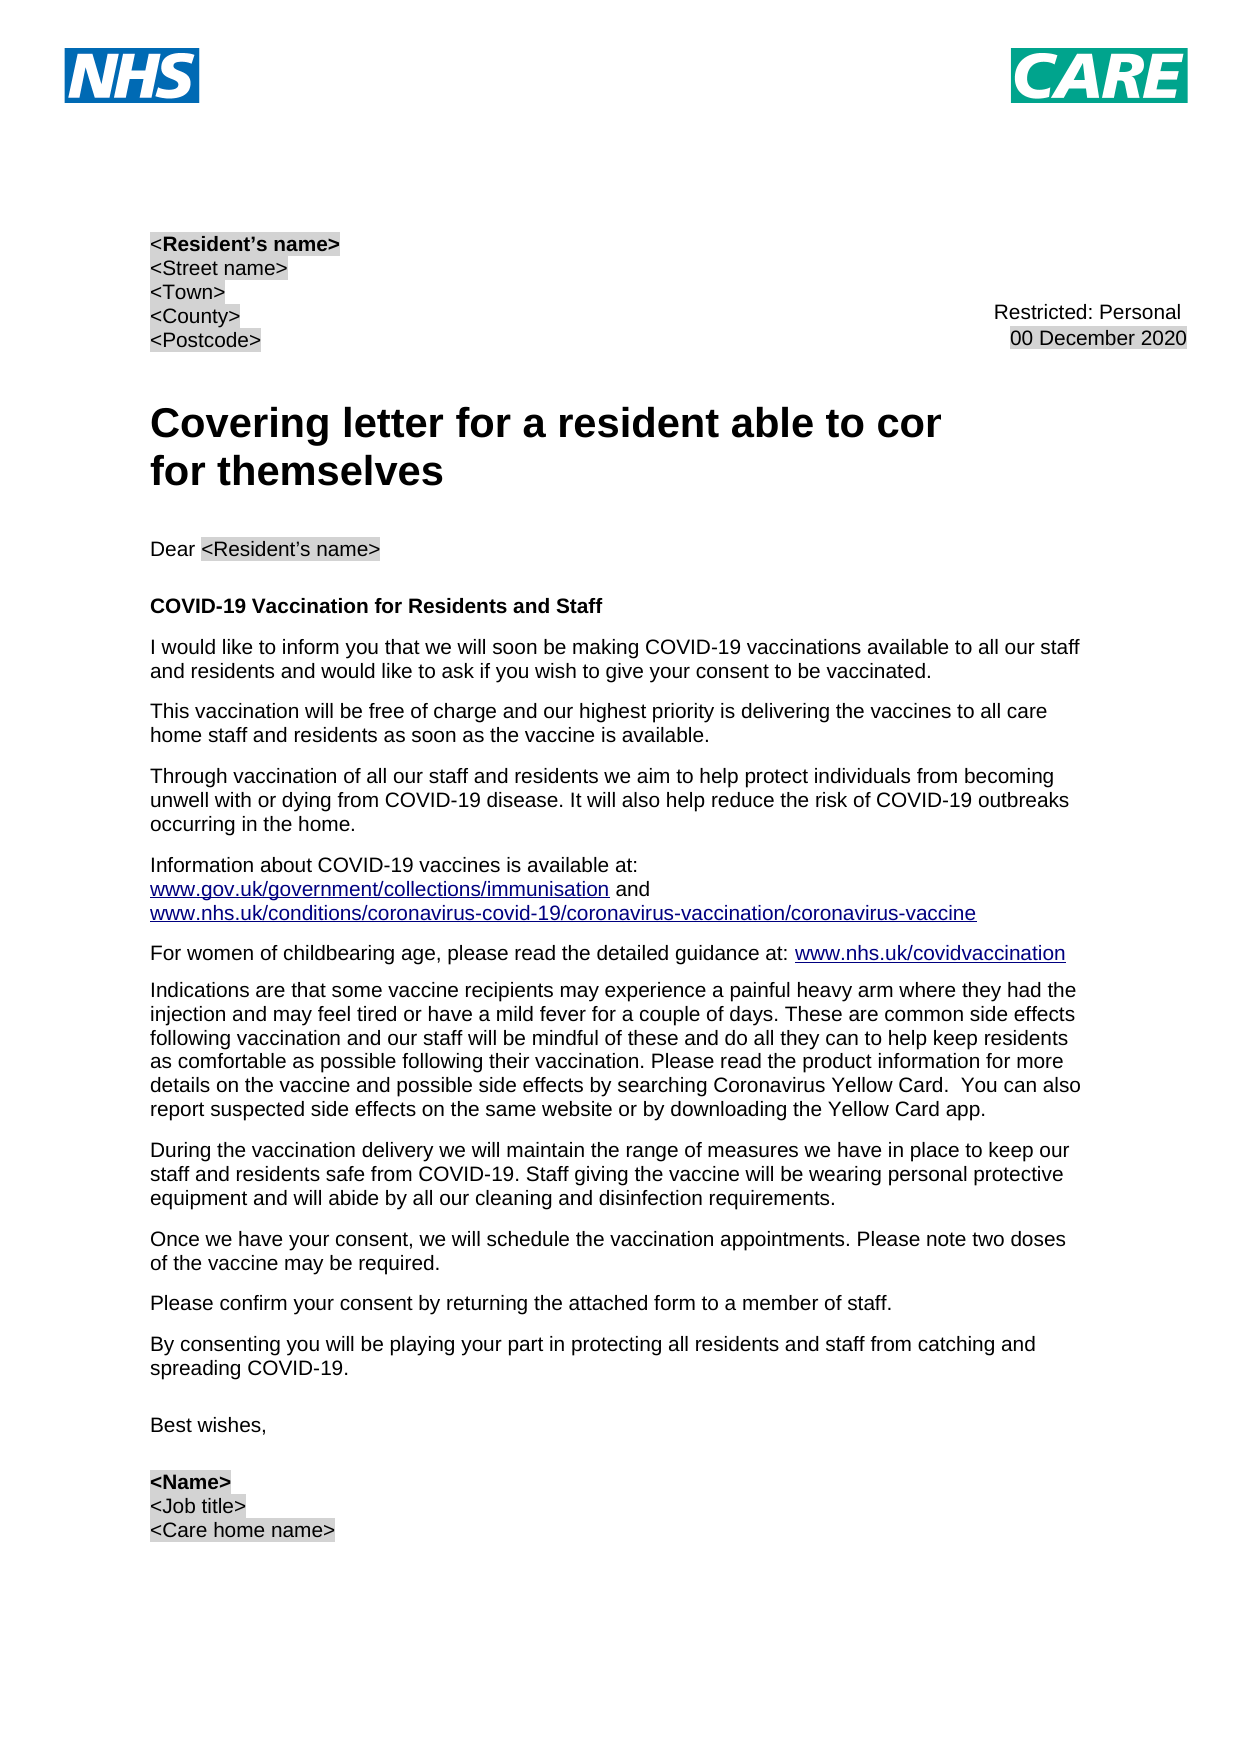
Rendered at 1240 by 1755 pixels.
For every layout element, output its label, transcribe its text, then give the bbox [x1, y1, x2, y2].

text I would like to inform you that we will soon be making COVID-19 vaccinations available to all our staff and residents and would like to ask if you wish to give your consent to be vaccinated. [150, 635, 1089, 683]
text 00 December 2020 [941, 326, 1187, 349]
text <Name> [150, 1470, 1089, 1494]
text During the vaccination delivery we will maintain the range of measures we have in place to keep our staff and residents safe from COVID-19. Staff giving the vaccine will be wearing personal protective equipment and will abide by all our cleaning and disinfection requirements. [150, 1138, 1089, 1210]
text Best wishes, [150, 1413, 1089, 1437]
text <County> [150, 304, 941, 328]
text <Care home name> [150, 1518, 1089, 1542]
text Covering letter for a resident able to consent for themselves [150, 399, 1089, 494]
text Through vaccination of all our staff and residents we aim to help protect individuals from becoming unwell with or dying from COVID-19 disease. It will also help reduce the risk of COVID-19 outbreaks occurring in the home. [150, 764, 1089, 836]
text This vaccination will be free of charge and our highest priority is delivering the vaccines to all care home staff and residents as soon as the vaccine is available. [150, 699, 1089, 747]
text By consenting you will be playing your part in protecting all residents and staff from catching and spreading COVID-19. [150, 1332, 1089, 1379]
text Information about COVID-19 vaccines is available at: www.gov.uk/government/collections/immunisation and www.nhs.uk/conditions/coronavirus-covid-19/coronavirus-vaccination/coronavirus-vaccine [150, 852, 1089, 924]
text <Postcode> [150, 328, 941, 352]
text Once we have your consent, we will schedule the vaccination appointments. Please note two doses of the vaccine may be required. [150, 1226, 1089, 1274]
text COVID-19 Vaccination for Residents and Staff [150, 594, 1089, 618]
text <Street name> [150, 256, 1089, 280]
text <Resident’s name> [150, 232, 1089, 256]
text Dear <Resident’s name> [150, 537, 1089, 561]
text <Town> [150, 280, 1089, 304]
text <Job title> [150, 1494, 1089, 1518]
text <Town> [941, 349, 1187, 471]
text Indications are that some vaccine recipients may experience a painful heavy arm where they had the injection and may feel tired or have a mild fever for a couple of days. These are common side effects following vaccination and our staff will be mindful of these and do all they can to help keep residents as comfortable as possible following their vaccination. Please read the product information for more details on the vaccine and possible side effects by searching Coronavirus Yellow Card. You can also report suspected side effects on the same website or by downloading the Yellow Card app. [150, 977, 1089, 1121]
text Restricted: Personal [941, 300, 1187, 324]
text For women of childbearing age, please read the detailed guidance at: www.nhs.uk/covidvaccination [150, 941, 1089, 965]
text Please confirm your consent by returning the attached form to a member of staff. [150, 1291, 1089, 1315]
